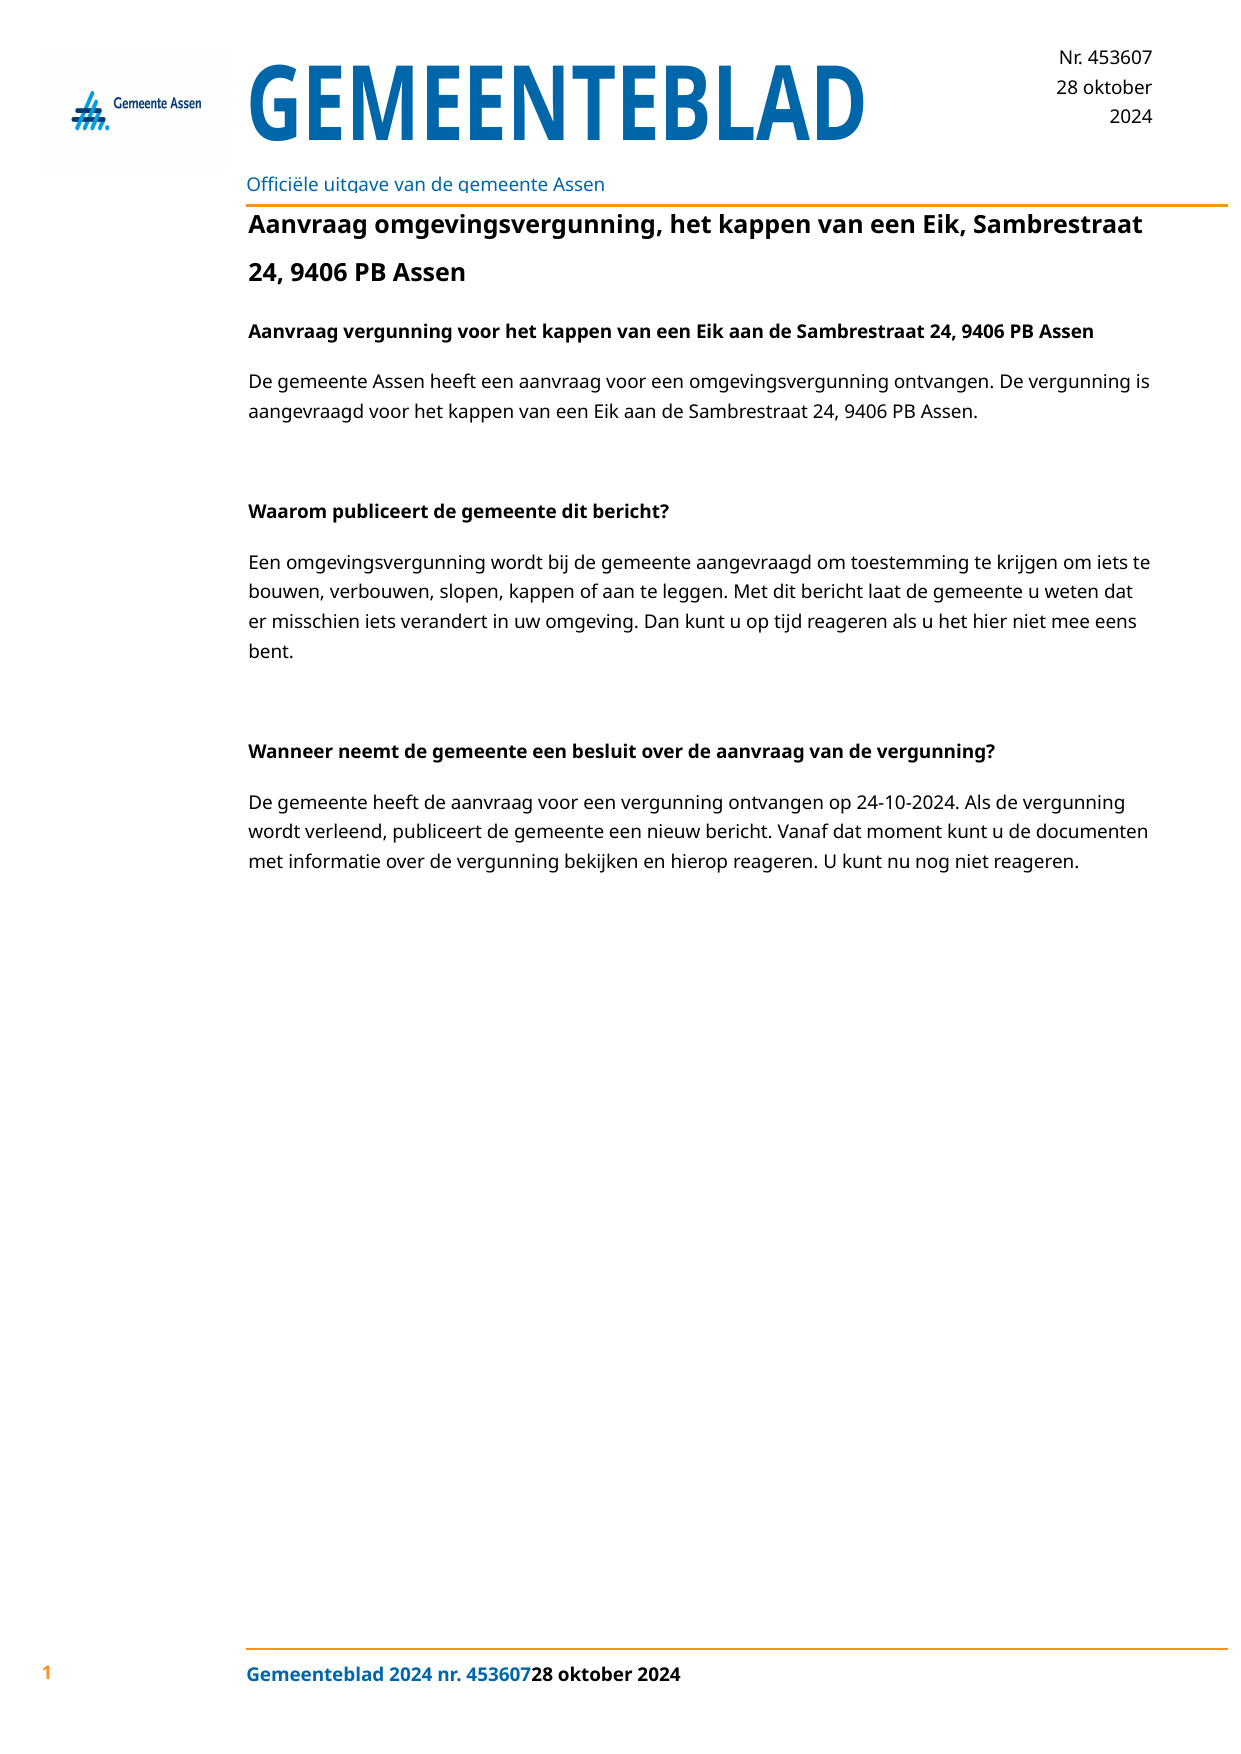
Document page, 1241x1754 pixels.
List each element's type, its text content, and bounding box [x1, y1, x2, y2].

picture [41, 47, 231, 172]
text Een omgevingsvergunning wordt bij de gemeente aangevraagd om toestemming te krijgen om iets te bouwen, verbouwen, slopen, kappen of aan te leggen. Met dit bericht laat de gemeente u weten dat er misschien iets verandert in uw omgeving. Dan kunt u op tijd reageren als u het hier niet mee eens bent. [248, 549, 1152, 664]
text De gemeente heeft de aanvraag voor een vergunning ontvangen op 24-10-2024. Als de vergunning wordt verleend, publiceert de gemeente een nieuw bericht. Vanaf dat moment kunt u de documenten met informatie over de vergunning bekijken en hierop reageren. U kunt nu nog niet reageren. [248, 789, 1152, 874]
text Aanvraag omgevingsvergunning, het kappen van een Eik, Sambrestraat 24, 9406 PB Assen [248, 207, 1152, 288]
text Wanneer neemt de gemeente een besluit over de aanvraag van de vergunning? [248, 739, 1152, 764]
text De gemeente Assen heeft een aanvraag voor een omgevingsvergunning ontvangen. De vergunning is aangevraagd voor het kappen van een Eik aan de Sambrestraat 24, 9406 PB Assen. [248, 368, 1152, 424]
text Aanvraag vergunning voor het kappen van een Eik aan de Sambrestraat 24, 9406 PB Assen [248, 318, 1152, 344]
text Waarom publiceert de gemeente dit bericht? [248, 499, 1152, 524]
